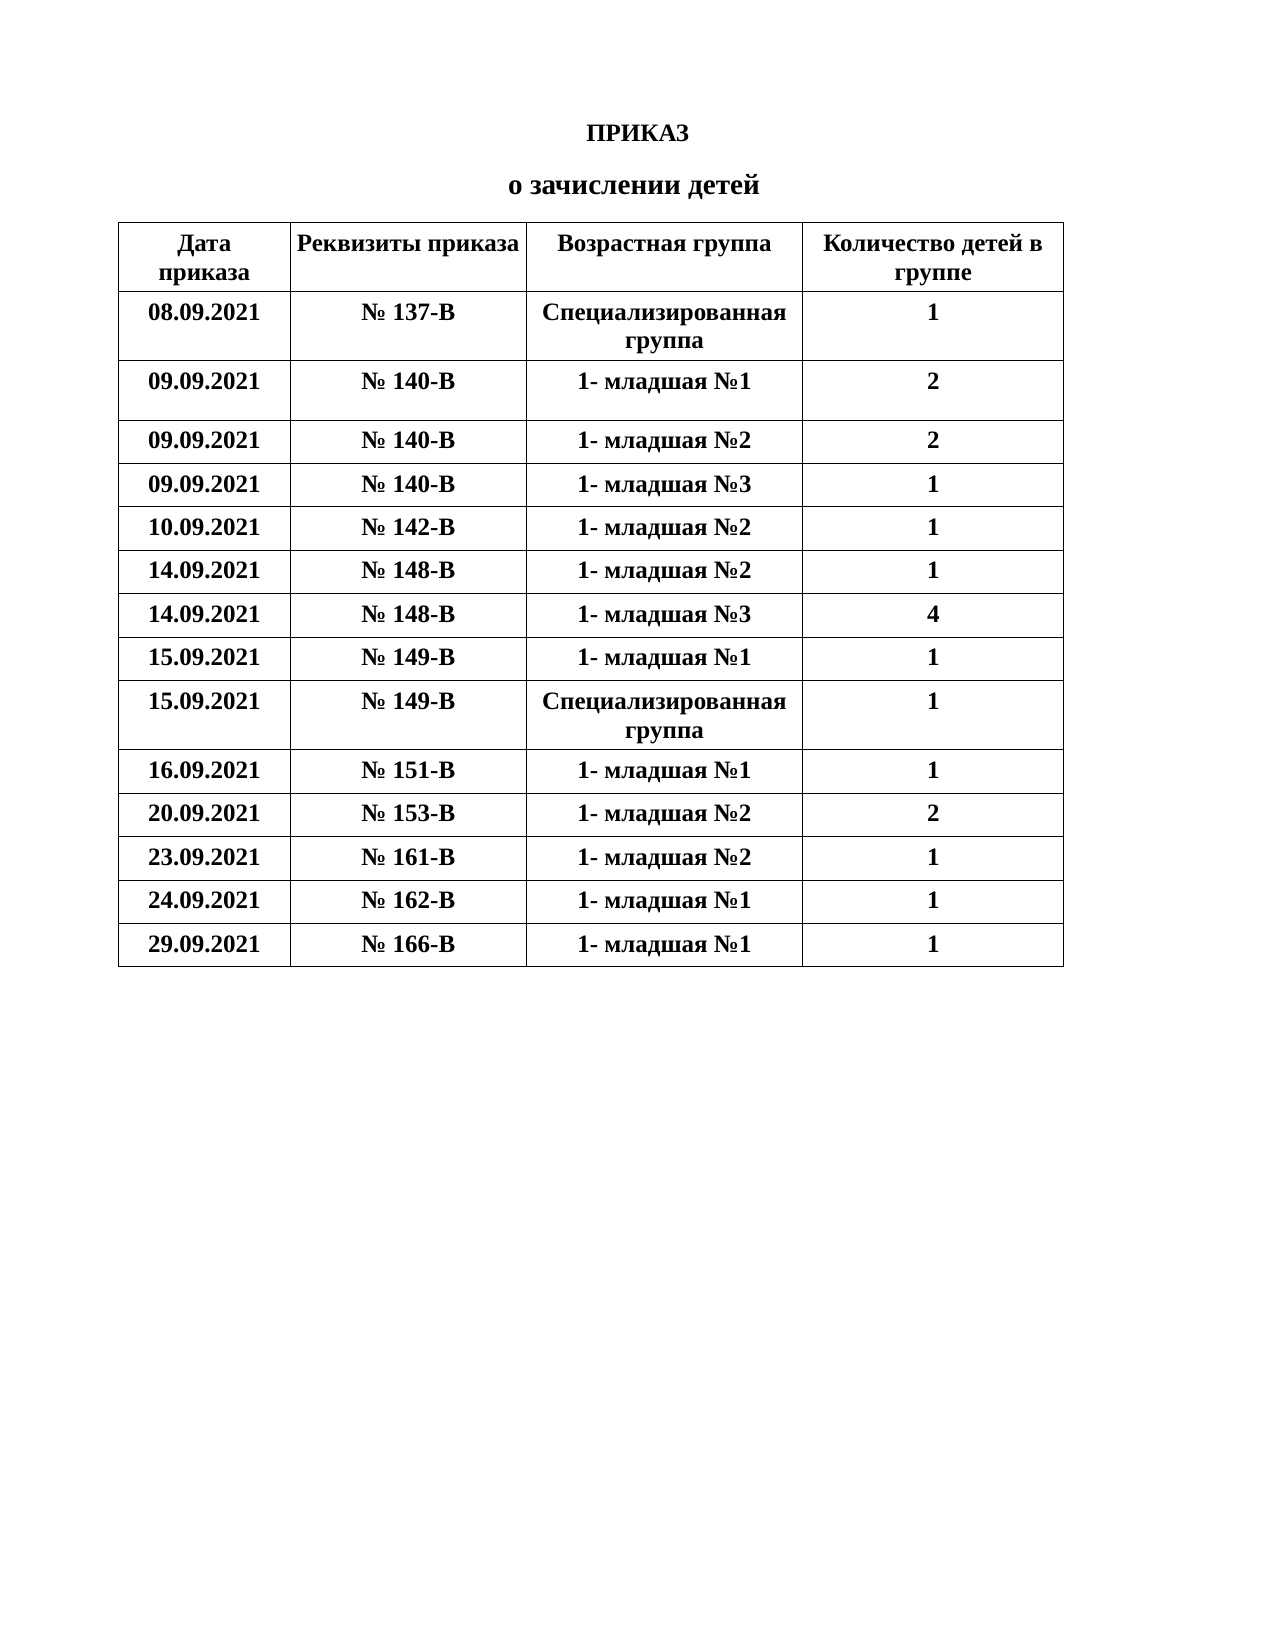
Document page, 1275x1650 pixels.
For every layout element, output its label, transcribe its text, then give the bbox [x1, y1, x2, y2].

table_cell 24.09.2021 [119, 881, 290, 923]
table_cell 1- младшая №2 [527, 837, 802, 879]
table_cell 1- младшая №2 [527, 507, 802, 550]
table_cell № 140-В [291, 421, 526, 463]
table_cell 2 [803, 361, 1063, 419]
table_cell 1- младшая №2 [527, 794, 802, 836]
table_cell № 161-В [291, 837, 526, 879]
text о зачислении детей [118, 167, 1157, 201]
table_cell 23.09.2021 [119, 837, 290, 879]
table_cell № 153-В [291, 794, 526, 836]
table_cell 16.09.2021 [119, 750, 290, 793]
table_cell 2 [803, 794, 1063, 836]
table_header Возрастная группа [527, 223, 802, 291]
table_cell 10.09.2021 [119, 507, 290, 550]
table_cell № 137-В [291, 292, 526, 360]
table_cell 1- младшая №1 [527, 638, 802, 680]
table_cell 1 [803, 924, 1063, 966]
table_cell Специализированная группа [527, 681, 802, 749]
table_cell № 149-В [291, 638, 526, 680]
table_cell Специализированная группа [527, 292, 802, 360]
table_cell 1- младшая №1 [527, 361, 802, 419]
table_cell № 162-В [291, 881, 526, 923]
table_cell № 148-В [291, 551, 526, 593]
table_cell 1- младшая №3 [527, 594, 802, 637]
table_cell № 151-В [291, 750, 526, 793]
table_cell 1 [803, 881, 1063, 923]
table_cell 1 [803, 551, 1063, 593]
table_cell 1 [803, 638, 1063, 680]
table_cell 09.09.2021 [119, 361, 290, 419]
table_cell № 142-В [291, 507, 526, 550]
table_cell № 148-В [291, 594, 526, 637]
table_header Количество детей в группе [803, 223, 1063, 291]
table_cell 15.09.2021 [119, 681, 290, 749]
table_cell 1- младшая №3 [527, 464, 802, 506]
table_cell № 140-В [291, 361, 526, 419]
table_cell 14.09.2021 [119, 594, 290, 637]
table_cell 4 [803, 594, 1063, 637]
table_cell 1- младшая №2 [527, 421, 802, 463]
table_cell 1- младшая №1 [527, 750, 802, 793]
text ПРИКАЗ [118, 118, 1157, 147]
table_cell 15.09.2021 [119, 638, 290, 680]
table_cell 1 [803, 507, 1063, 550]
table_cell 1 [803, 292, 1063, 360]
table_cell 1 [803, 681, 1063, 749]
table_cell № 149-В [291, 681, 526, 749]
table_cell 20.09.2021 [119, 794, 290, 836]
table_cell 09.09.2021 [119, 421, 290, 463]
table_cell 1- младшая №2 [527, 551, 802, 593]
table_cell 1- младшая №1 [527, 881, 802, 923]
table_cell 2 [803, 421, 1063, 463]
table_cell 1 [803, 750, 1063, 793]
table_header Дата приказа [119, 223, 290, 291]
table_cell 29.09.2021 [119, 924, 290, 966]
table_cell 1- младшая №1 [527, 924, 802, 966]
table_cell 14.09.2021 [119, 551, 290, 593]
table_cell 08.09.2021 [119, 292, 290, 360]
table_cell № 140-В [291, 464, 526, 506]
table_cell 09.09.2021 [119, 464, 290, 506]
table_cell 1 [803, 837, 1063, 879]
table_cell 1 [803, 464, 1063, 506]
table_header Реквизиты приказа [291, 223, 526, 291]
table_cell № 166-В [291, 924, 526, 966]
